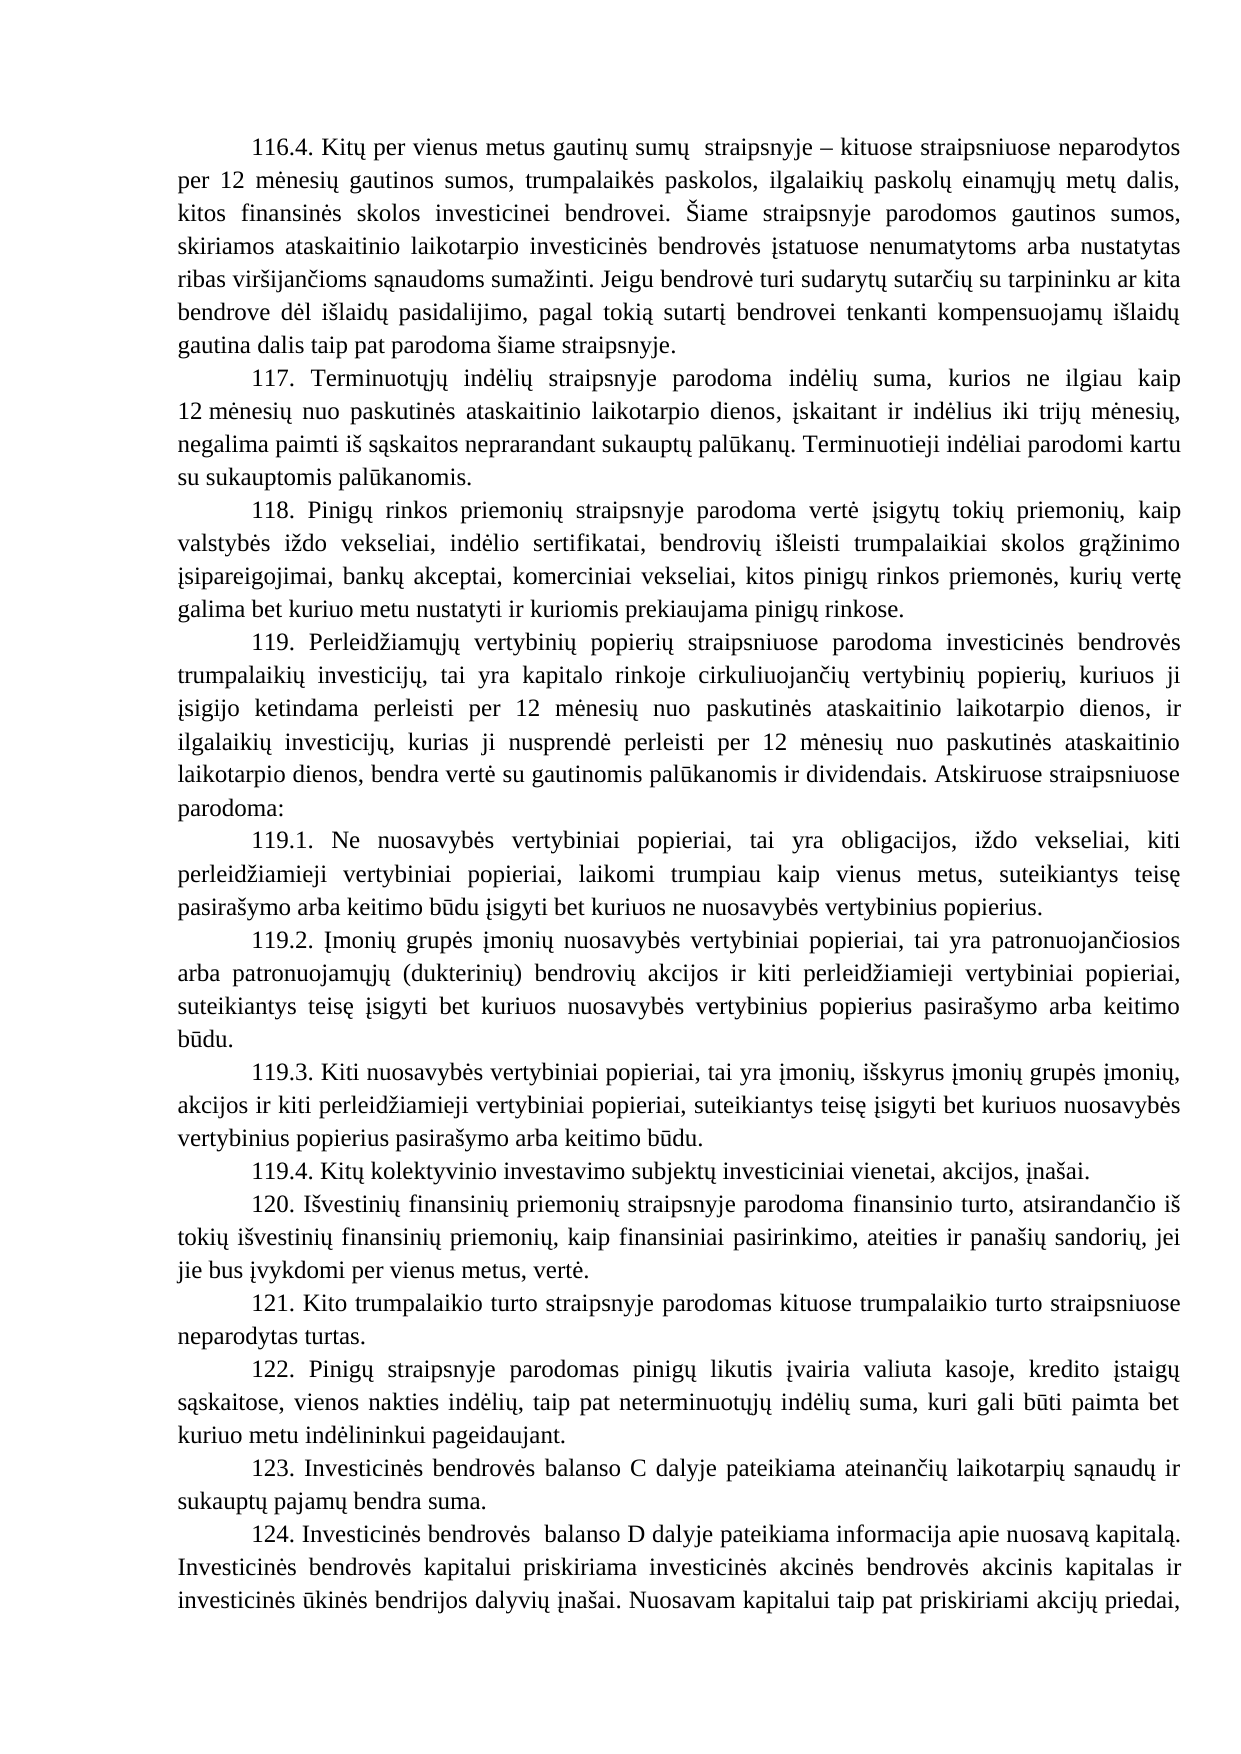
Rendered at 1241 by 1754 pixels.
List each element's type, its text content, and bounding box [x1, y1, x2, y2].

text 120. Išvestinių finansinių priemonių straipsnyje parodoma finansinio turto, atsirandančio iš tokių išvestinių finansinių priemonių, kaip finansiniai pasirinkimo, ateities ir panašių sandorių, jei jie bus įvykdomi per vienus metus, vertė. [177, 1189, 1181, 1284]
text 119.2. Įmonių grupės įmonių nuosavybės vertybiniai popieriai, tai yra patronuojančiosios arba patronuojamųjų (dukterinių) bendrovių akcijos ir kiti perleidžiamieji vertybiniai popieriai, suteikiantys teisę įsigyti bet kuriuos nuosavybės vertybinius popierius pasirašymo arba keitimo būdu. [177, 925, 1181, 1052]
text 122. Pinigų straipsnyje parodomas pinigų likutis įvairia valiuta kasoje, kredito įstaigų sąskaitose, vienos nakties indėlių, taip pat neterminuotųjų indėlių suma, kuri gali būti paimta bet kuriuo metu indėlininkui pageidaujant. [177, 1354, 1181, 1449]
text 119. Perleidžiamųjų vertybinių popierių straipsniuose parodoma investicinės bendrovės trumpalaikių investicijų, tai yra kapitalo rinkoje cirkuliuojančių vertybinių popierių, kuriuos ji įsigijo ketindama perleisti per 12 mėnesių nuo paskutinės ataskaitinio laikotarpio dienos, ir ilgalaikių investicijų, kurias ji nusprendė perleisti per 12 mėnesių nuo paskutinės ataskaitinio laikotarpio dienos, bendra vertė su gautinomis palūkanomis ir dividendais. Atskiruose straipsniuose parodoma: [177, 627, 1181, 821]
text 117. Terminuotųjų indėlių straipsnyje parodoma indėlių suma, kurios ne ilgiau kaip 12 mėnesių nuo paskutinės ataskaitinio laikotarpio dienos, įskaitant ir indėlius iki trijų mėnesių, negalima paimti iš sąskaitos neprarandant sukauptų palūkanų. Terminuotieji indėliai parodomi kartu su sukauptomis palūkanomis. [177, 363, 1181, 491]
text 119.1. Ne nuosavybės vertybiniai popieriai, tai yra obligacijos, iždo vekseliai, kiti perleidžiamieji vertybiniai popieriai, laikomi trumpiau kaip vienus metus, suteikiantys teisę pasirašymo arba keitimo būdu įsigyti bet kuriuos ne nuosavybės vertybinius popierius. [177, 826, 1181, 920]
text 119.4. Kitų kolektyvinio investavimo subjektų investiciniai vienetai, akcijos, įnašai. [177, 1156, 1181, 1184]
text 116.4. Kitų per vienus metus gautinų sumų straipsnyje – kituose straipsniuose neparodytos per 12 mėnesių gautinos sumos, trumpalaikės paskolos, ilgalaikių paskolų einamųjų metų dalis, kitos finansinės skolos investicinei bendrovei. Šiame straipsnyje parodomos gautinos sumos, skiriamos ataskaitinio laikotarpio investicinės bendrovės įstatuose nenumatytoms arba nustatytas ribas viršijančioms sąnaudoms sumažinti. Jeigu bendrovė turi sudarytų sutarčių su tarpininku ar kita bendrove dėl išlaidų pasidalijimo, pagal tokią sutartį bendrovei tenkanti kompensuojamų išlaidų gautina dalis taip pat parodoma šiame straipsnyje. [177, 132, 1181, 359]
text 124. Investicinės bendrovės balanso D dalyje pateikiama informacija apie nuosavą kapitalą. Investicinės bendrovės kapitalui priskiriama investicinės akcinės bendrovės akcinis kapitalas ir investicinės ūkinės bendrijos dalyvių įnašai. Nuosavam kapitalui taip pat priskiriami akcijų priedai, [177, 1519, 1181, 1614]
text 121. Kito trumpalaikio turto straipsnyje parodomas kituose trumpalaikio turto straipsniuose neparodytas turtas. [177, 1288, 1181, 1350]
text 123. Investicinės bendrovės balanso C dalyje pateikiama ateinančių laikotarpių sąnaudų ir sukauptų pajamų bendra suma. [177, 1453, 1181, 1515]
text 119.3. Kiti nuosavybės vertybiniai popieriai, tai yra įmonių, išskyrus įmonių grupės įmonių, akcijos ir kiti perleidžiamieji vertybiniai popieriai, suteikiantys teisę įsigyti bet kuriuos nuosavybės vertybinius popierius pasirašymo arba keitimo būdu. [177, 1057, 1181, 1152]
text 118. Pinigų rinkos priemonių straipsnyje parodoma vertė įsigytų tokių priemonių, kaip valstybės iždo vekseliai, indėlio sertifikatai, bendrovių išleisti trumpalaikiai skolos grąžinimo įsipareigojimai, bankų akceptai, komerciniai vekseliai, kitos pinigų rinkos priemonės, kurių vertę galima bet kuriuo metu nustatyti ir kuriomis prekiaujama pinigų rinkose. [177, 495, 1181, 623]
